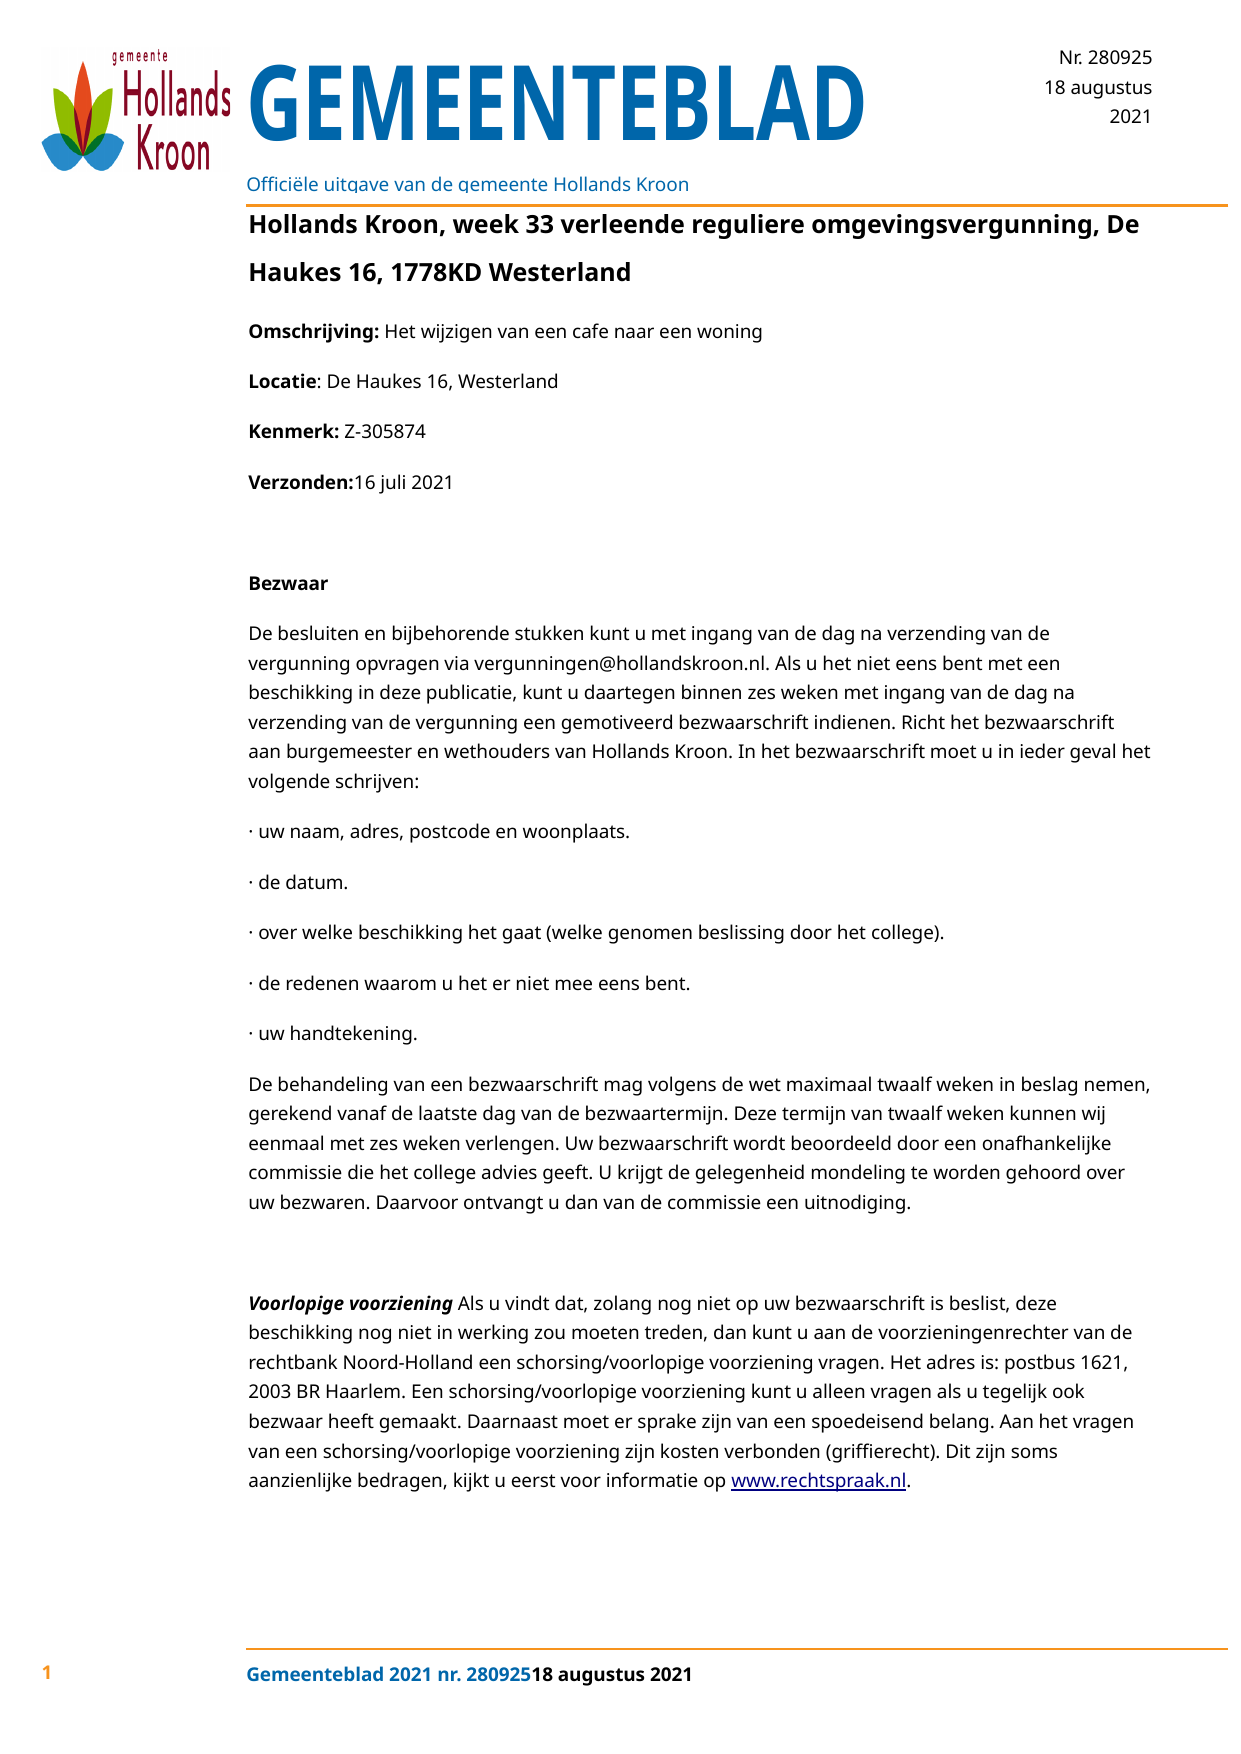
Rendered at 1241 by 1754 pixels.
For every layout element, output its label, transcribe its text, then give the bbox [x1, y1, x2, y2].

text Verzonden:16 juli 2021 [248, 469, 1152, 495]
text · de redenen waarom u het er niet mee eens bent. [248, 970, 1152, 996]
picture [41, 47, 231, 172]
text Bezwaar [248, 570, 1152, 596]
text · over welke beschikking het gaat (welke genomen beslissing door het college). [248, 919, 1152, 945]
text · uw naam, adres, postcode en woonplaats. [248, 819, 1152, 844]
text Hollands Kroon, week 33 verleende reguliere omgevingsvergunning, De Haukes 16, 1778KD Westerland [248, 207, 1152, 288]
text · de datum. [248, 869, 1152, 895]
text · uw handtekening. [248, 1020, 1152, 1046]
text Kenmerk: Z-305874 [248, 419, 1152, 444]
text De behandeling van een bezwaarschrift mag volgens de wet maximaal twaalf weken in beslag nemen, gerekend vanaf de laatste dag van de bezwaartermijn. Deze termijn van twaalf weken kunnen wij eenmaal met zes weken verlengen. Uw bezwaarschrift wordt beoordeeld door een onafhankelijke commissie die het college advies geeft. U krijgt de gelegenheid mondeling te worden gehoord over uw bezwaren. Daarvoor ontvangt u dan van de commissie een uitnodiging. [248, 1071, 1152, 1215]
text Voorlopige voorziening Als u vindt dat, zolang nog niet op uw bezwaarschrift is beslist, deze beschikking nog niet in werking zou moeten treden, dan kunt u aan de voorzieningenrechter van de rechtbank Noord-Holland een schorsing/voorlopige voorziening vragen. Het adres is: postbus 1621, 2003 BR Haarlem. Een schorsing/voorlopige voorziening kunt u alleen vragen als u tegelijk ook bezwaar heeft gemaakt. Daarnaast moet er sprake zijn van een spoedeisend belang. Aan het vragen van een schorsing/voorlopige voorziening zijn kosten verbonden (griffierecht). Dit zijn soms aanzienlijke bedragen, kijkt u eerst voor informatie op www.rechtspraak.nl. [248, 1290, 1152, 1493]
text De besluiten en bijbehorende stukken kunt u met ingang van de dag na verzending van de vergunning opvragen via vergunningen@hollandskroon.nl. Als u het niet eens bent met een beschikking in deze publicatie, kunt u daartegen binnen zes weken met ingang van de dag na verzending van de vergunning een gemotiveerd bezwaarschrift indienen. Richt het bezwaarschrift aan burgemeester en wethouders van Hollands Kroon. In het bezwaarschrift moet u in ieder geval het volgende schrijven: [248, 620, 1152, 794]
text Omschrijving: Het wijzigen van een cafe naar een woning [248, 318, 1152, 344]
text Locatie: De Haukes 16, Westerland [248, 368, 1152, 394]
